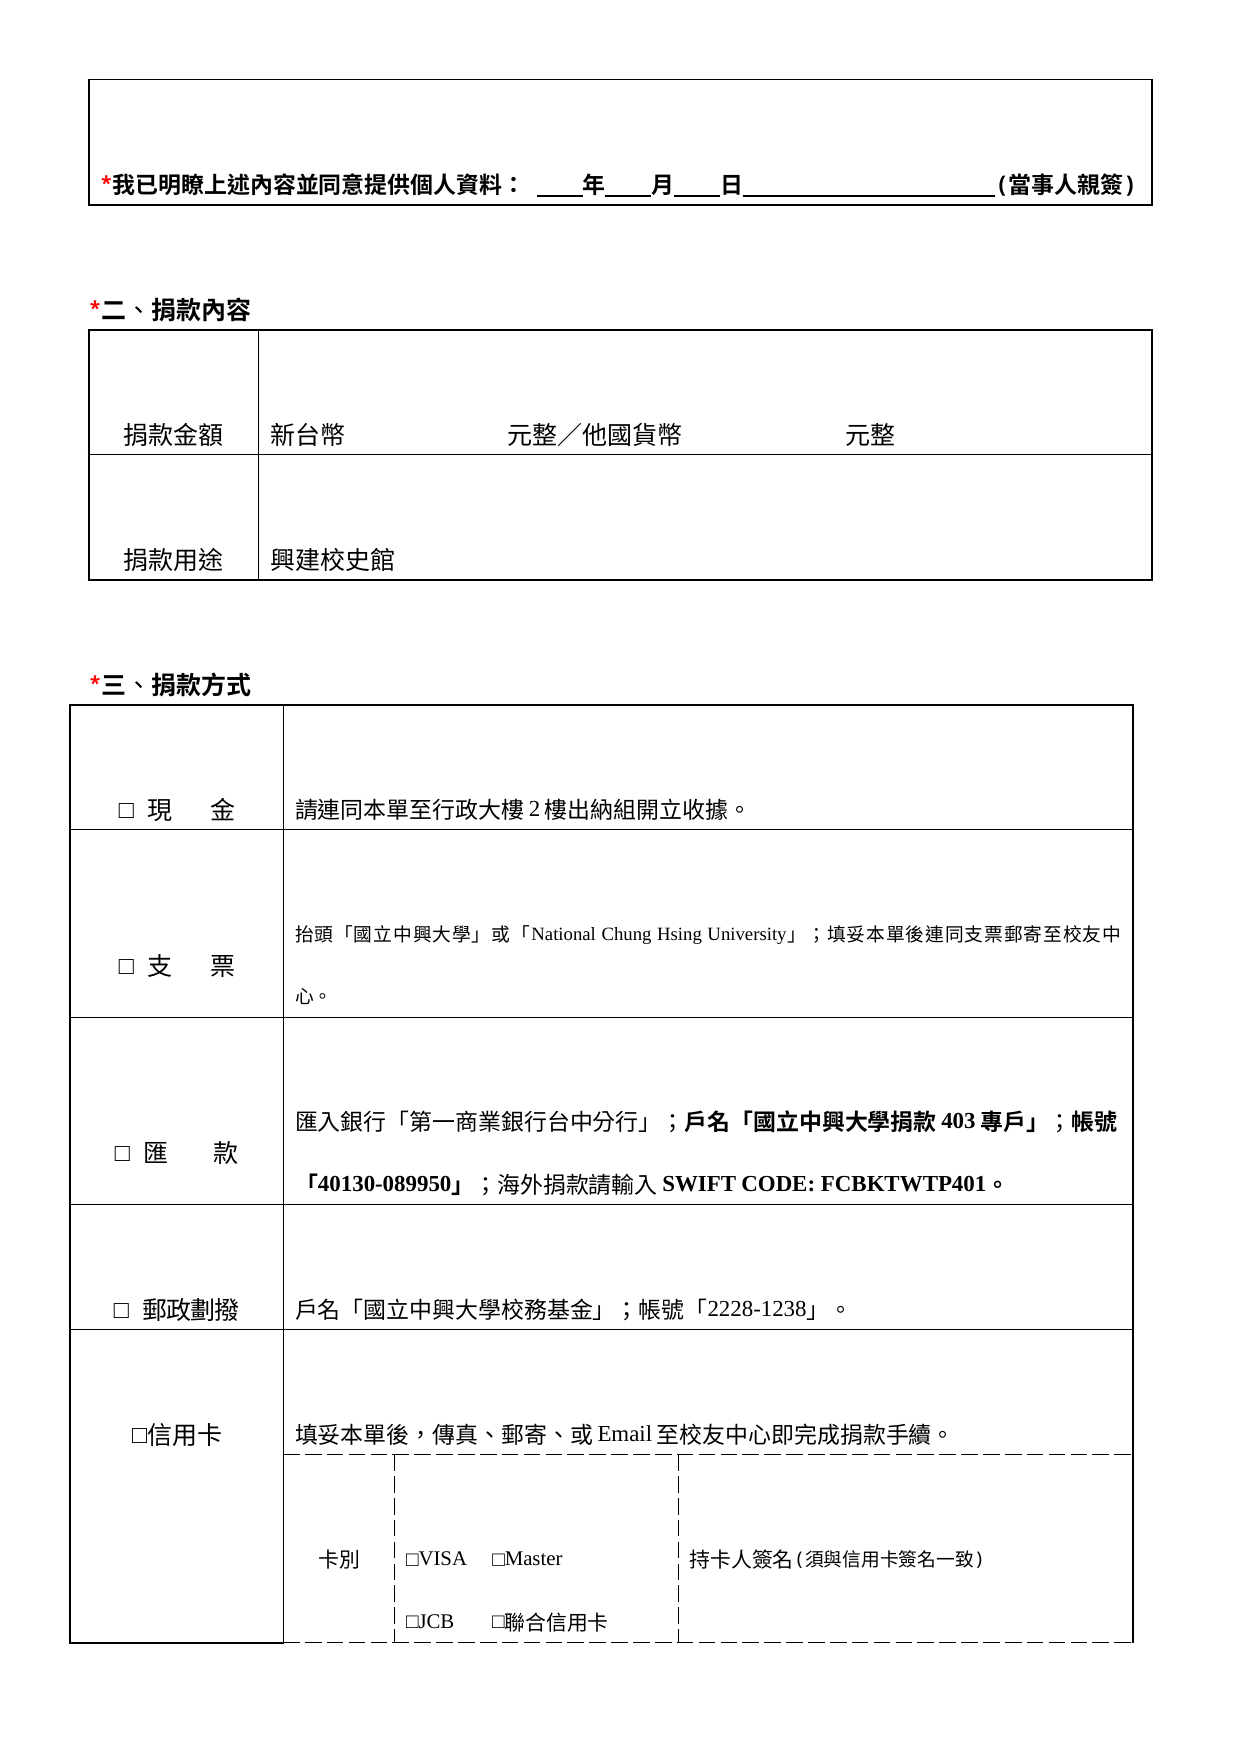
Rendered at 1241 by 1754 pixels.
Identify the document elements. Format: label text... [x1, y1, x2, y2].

table_cell □信用卡 [71, 1330, 283, 1642]
text *三、捐款方式 [89, 642, 1152, 704]
table_header □ 現 金 [71, 706, 283, 829]
table_cell 填妥本單後，傳真、郵寄、或Email至校友中心即完成捐款手續。 [284, 1330, 1132, 1454]
table_cell 興建校史館 [259, 455, 1151, 579]
table_cell □ 支 票 [71, 830, 283, 1017]
table_cell 戶名「國立中興大學校務基金」；帳號「2228-1238」。 [284, 1205, 1132, 1329]
table_cell 卡別 [284, 1454, 394, 1642]
table_cell 捐款用途 [90, 455, 258, 579]
table_header 新台幣 元整／他國貨幣 元整 [259, 331, 1151, 454]
table_cell 持卡人簽名(須與信用卡簽名一致) [678, 1454, 1132, 1642]
table_cell □ 郵政劃撥 [71, 1205, 283, 1329]
table_cell 匯入銀行「第一商業銀行台中分行」；戶名「國立中興大學捐款403專戶」；帳號「40130-089950」；海外捐款請輸入SWIFT CODE: FCBKTWTP401。 [284, 1018, 1132, 1204]
table_header 捐款金額 [90, 331, 258, 454]
text *二、捐款內容 [89, 267, 1152, 329]
table_cell □ 匯 款 [71, 1018, 283, 1204]
table_cell □VISA □Master □JCB □聯合信用卡 [395, 1454, 678, 1642]
table_cell *我已明瞭上述內容並同意提供個人資料： 年 月 日 (當事人親簽) [90, 80, 1151, 204]
table_cell 抬頭「國立中興大學」或「National Chung Hsing University」；填妥本單後連同支票郵寄至校友中心。 [284, 830, 1132, 1017]
table_header 請連同本單至行政大樓2樓出納組開立收據。 [284, 706, 1132, 829]
